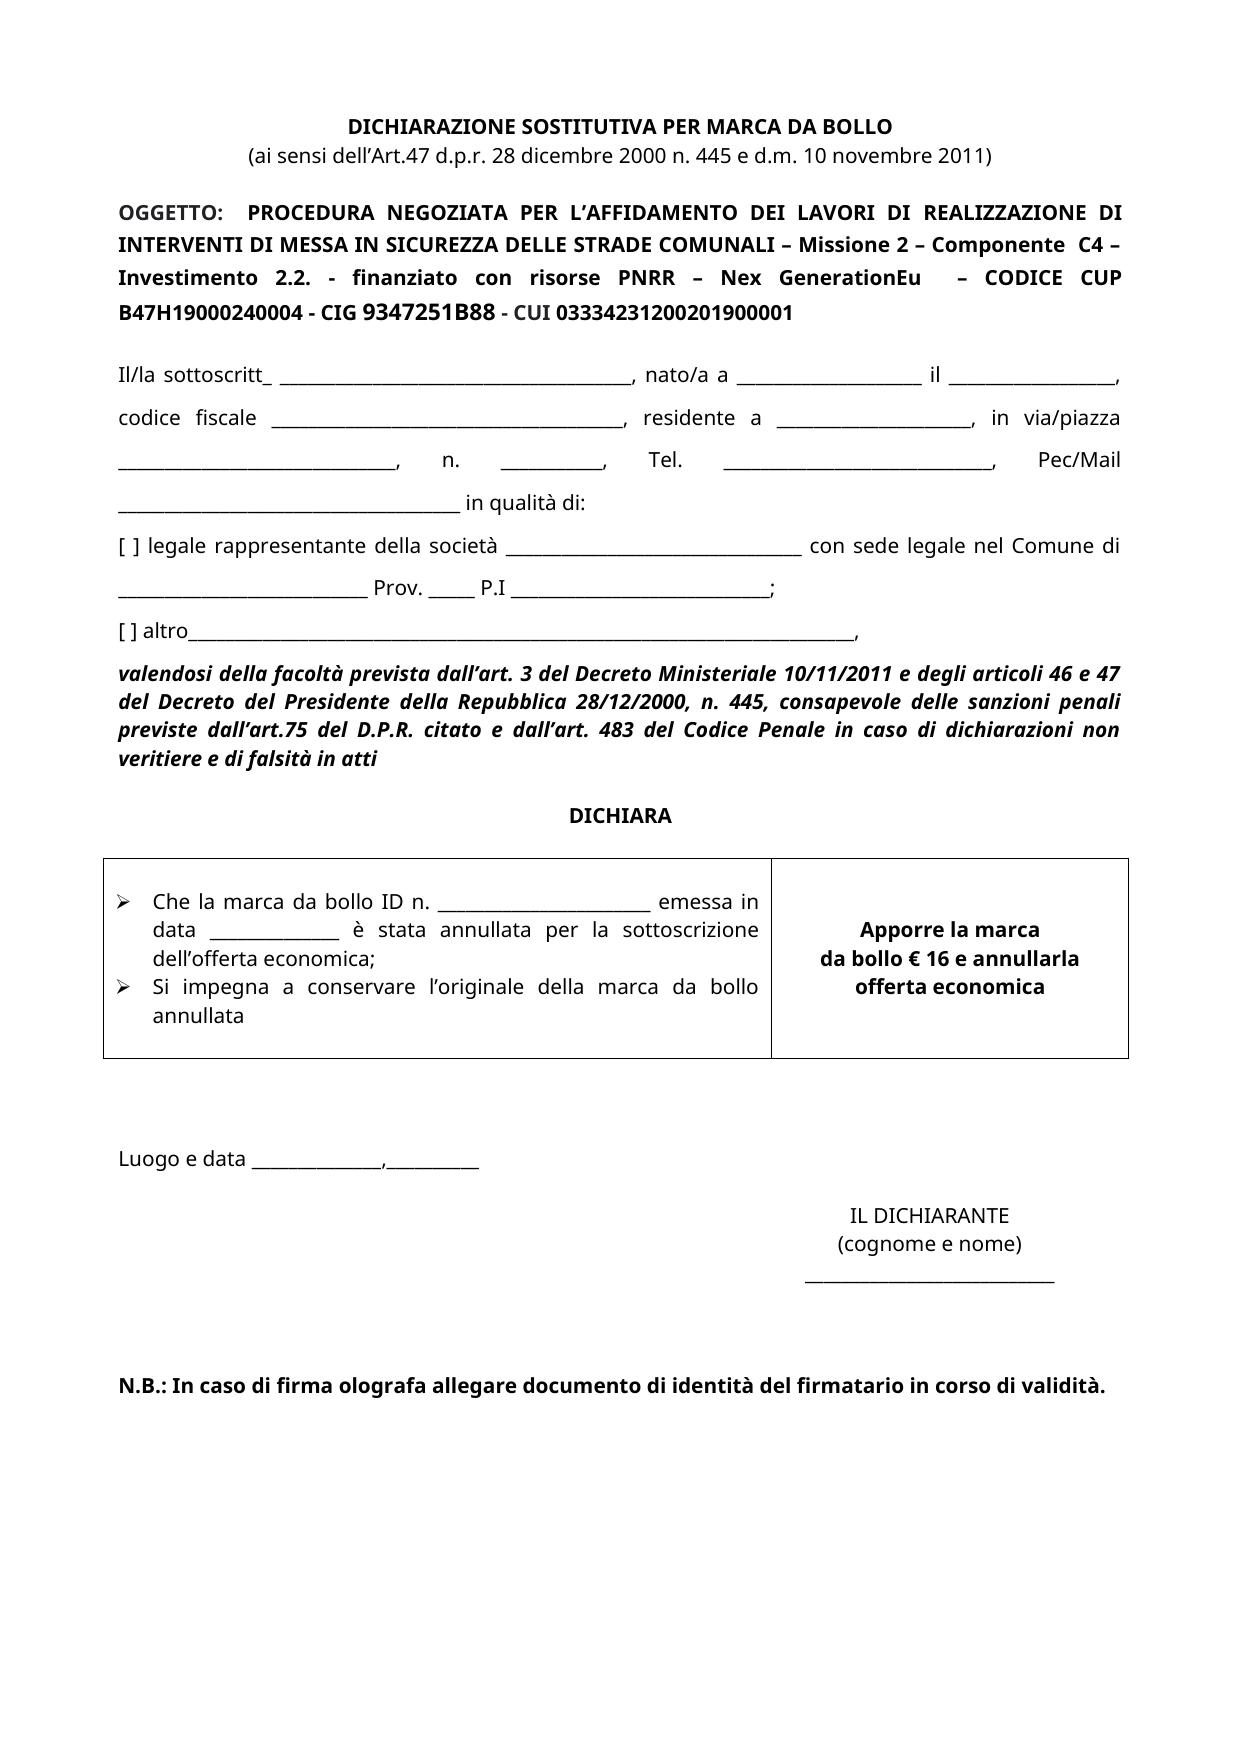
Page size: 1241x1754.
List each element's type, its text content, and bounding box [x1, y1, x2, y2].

table_header Che la marca da bollo ID n. _______________________ emessa in data ______________ è stata annullata per la sottoscrizione dell’offerta economica; Si impegna a conservare l’originale della marca da bollo annullata [104, 859, 771, 1058]
text [ ] altro________________________________________________________________________, [118, 616, 1122, 644]
text Il/la sottoscritt_ ______________________________________, nato/a a ____________________ il __________________, codice fiscale ______________________________________, residente a _____________________, in via/piazza ______________________________, n. ___________, Tel. _____________________________, Pec/Mail _____________________________________ in qualità di: [118, 360, 1122, 517]
text DICHIARA [118, 801, 1122, 829]
text Luogo e data ______________,__________ [118, 1144, 1122, 1173]
text (ai sensi dell’Art.47 d.p.r. 28 dicembre 2000 n. 445 e d.m. 10 novembre 2011) [118, 141, 1122, 169]
text (cognome e nome) [699, 1229, 1122, 1258]
text OGGETTO: PROCEDURA NEGOZIATA PER L’AFFIDAMENTO DEI LAVORI DI REALIZZAZIONE DI INTERVENTI DI MESSA IN SICUREZZA DELLE STRADE COMUNALI – Missione 2 – Componente C4 – Investimento 2.2. - finanziato con risorse PNRR – Nex GenerationEu – CODICE CUP B47H19000240004 - CIG 9347251B88 - CUI 03334231200201900001 [118, 198, 1122, 327]
text valendosi della facoltà prevista dall’art. 3 del Decreto Ministeriale 10/11/2011 e degli articoli 46 e 47 del Decreto del Presidente della Repubblica 28/12/2000, n. 445, consapevole delle sanzioni penali previste dall’art.75 del D.P.R. citato e dall’art. 483 del Codice Penale in caso di dichiarazioni non veritiere e di falsità in atti [118, 659, 1122, 772]
text N.B.: In caso di firma olografa allegare documento di identità del firmatario in corso di validità. [118, 1372, 1122, 1400]
text IL DICHIARANTE [699, 1201, 1122, 1229]
text ___________________________ [699, 1258, 1122, 1286]
table_header Apporre la marca da bollo € 16 e annullarla offerta economica [772, 859, 1128, 1058]
text DICHIARAZIONE SOSTITUTIVA PER MARCA DA BOLLO [118, 112, 1122, 141]
text [ ] legale rappresentante della società ________________________________ con sede legale nel Comune di ___________________________ Prov. _____ P.I ____________________________; [118, 531, 1122, 602]
